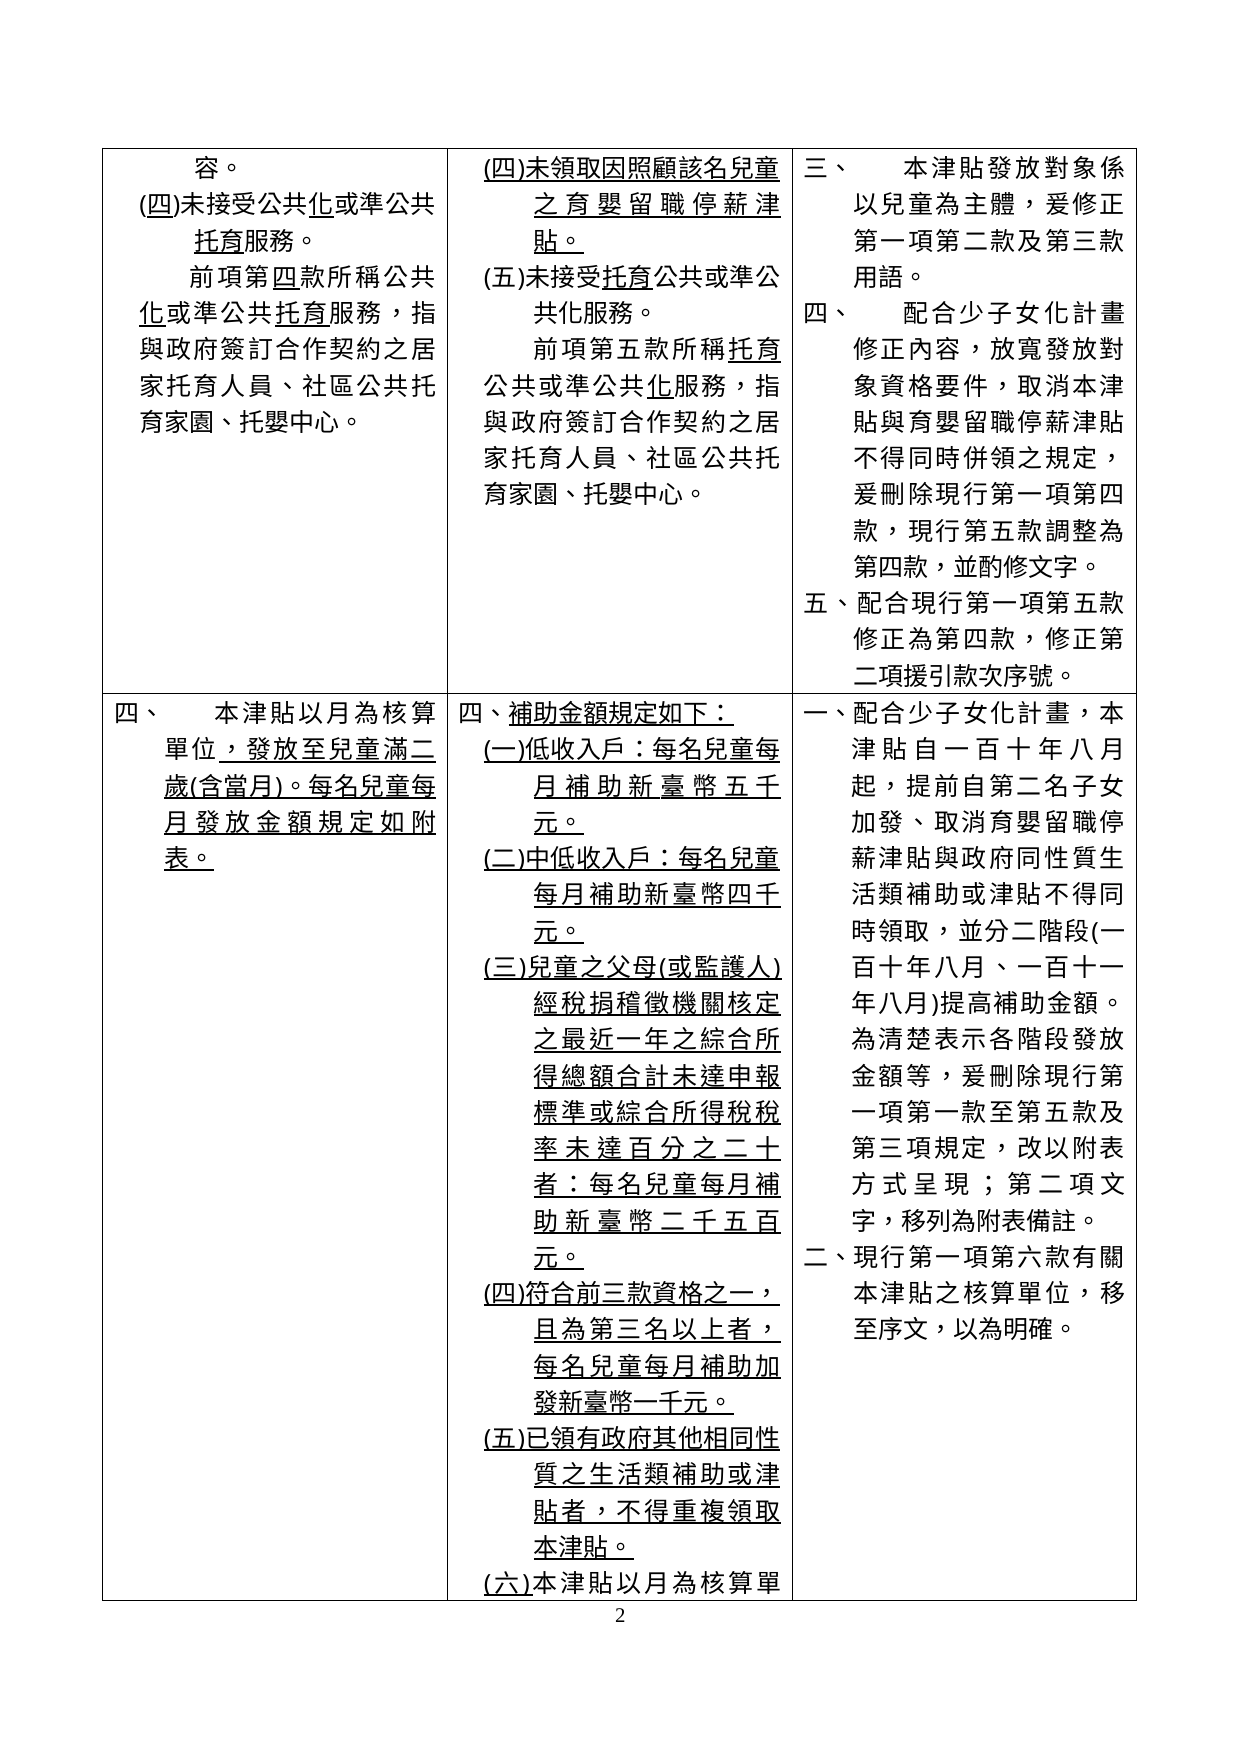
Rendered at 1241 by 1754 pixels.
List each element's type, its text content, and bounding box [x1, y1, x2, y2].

table_cell 四、補助金額規定如下： (一)低收入戶：每名兒童每月補助新臺幣五千元。 (二)中低收入戶：每名兒童每月補助新臺幣四千元。 (三)兒童之父母(或監護人)經稅捐稽徵機關核定之最近一年之綜合所得總額合計未達申報標準或綜合所得稅稅率未達百分之二十者：每名兒童每月補助新臺幣二千五百元。 (四)符合前三款資格之一，且為第三名以上者，每名兒童每月補助加發新臺幣一千元。 (五)已領有政府其他相同性質之生活類補助或津貼者，不得重複領取本津貼。 (六)本津貼以月為核算單 [448, 694, 792, 1600]
table_cell 本津貼發放目的在提供家長養育未滿二歲兒童階段經濟支持，藉此提高國人生育，爰補助對象為我國籍之幼兒，且申請當時應以兒童未滿二歲為限。為求明確，修正第一項序文。 現行第一項第一款規定併入序文，爰刪除文字；又本津貼發放對象以完成出生登記或初設戶籍登記者為限，不包括我國籍之無戶籍兒童，爰增列第一項第一款。 本津貼發放對象係以兒童為主體，爰修正第一項第二款及第三款用語。 配合少子女化計畫修正內容，放寬發放對象資格要件，取消本津貼與育嬰留職停薪津貼不得同時併領之規定，爰刪除現行第一項第四款，現行第五款調整為第四款，並酌修文字。 五、配合現行第一項第五款修正為第四款，修正第二項援引款次序號。 [793, 149, 1136, 692]
table_cell 容。 (四)未接受公共化或準公共托育服務。 前項第四款所稱公共化或準公共托育服務，指與政府簽訂合作契約之居家托育人員、社區公共托育家園、托嬰中心。 [103, 149, 447, 692]
table_cell 本津貼以月為核算單位，發放至兒童滿二歲(含當月)。每名兒童每月發放金額規定如附表。 [103, 694, 447, 1600]
table_cell (四)未領取因照顧該名兒童之育嬰留職停薪津貼。 (五)未接受托育公共或準公共化服務。 前項第五款所稱托育公共或準公共化服務，指與政府簽訂合作契約之居家托育人員、社區公共托育家園、托嬰中心。 [448, 149, 792, 692]
table_cell 配合少子女化計畫，本津貼自一百十年八月起，提前自第二名子女加發、取消育嬰留職停薪津貼與政府同性質生活類補助或津貼不得同時領取，並分二階段(一百十年八月、一百十一年八月)提高補助金額。為清楚表示各階段發放金額等，爰刪除現行第一項第一款至第五款及第三項規定，改以附表方式呈現；第二項文字，移列為附表備註。 現行第一項第六款有關本津貼之核算單位，移至序文，以為明確。 [793, 694, 1136, 1600]
